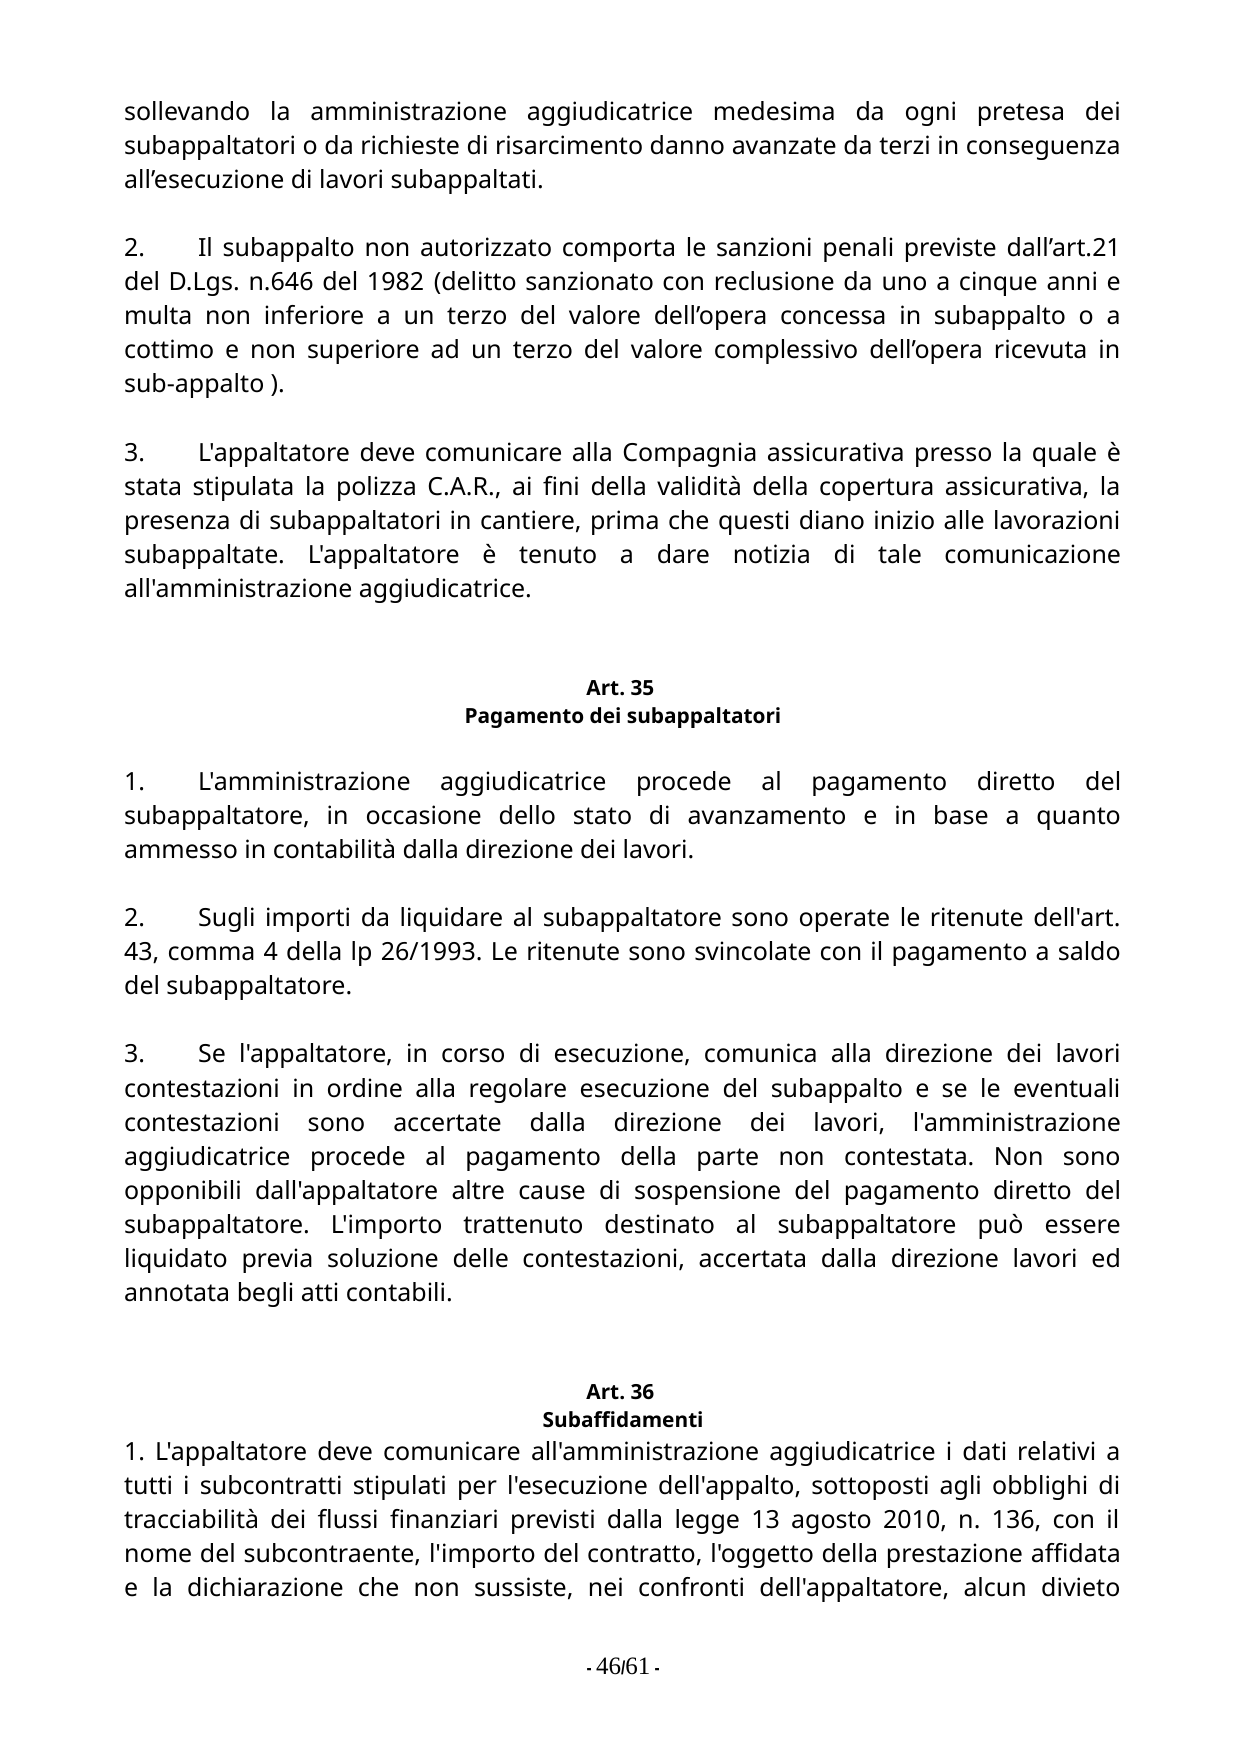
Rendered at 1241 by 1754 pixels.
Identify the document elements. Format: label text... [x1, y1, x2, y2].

text 2. Sugli importi da liquidare al subappaltatore sono operate le ritenute dell'art. 43, comma 4 della lp 26/1993. Le ritenute sono svincolate con il pagamento a saldo del subappaltatore. [124, 900, 1122, 1002]
text 1. L'appaltatore deve comunicare all'amministrazione aggiudicatrice i dati relativi a tutti i subcontratti stipulati per l'esecuzione dell'appalto, sottoposti agli obblighi di tracciabilità dei flussi finanziari previsti dalla legge 13 agosto 2010, n. 136, con il nome del subcontraente, l'importo del contratto, l'oggetto della prestazione affidata e la dichiarazione che non sussiste, nei confronti dell'appaltatore, alcun divieto [124, 1434, 1122, 1604]
subtitle Art. 35 Pagamento dei subappaltatori [124, 673, 1122, 729]
text 3. Se l'appaltatore, in corso di esecuzione, comunica alla direzione dei lavori contestazioni in ordine alla regolare esecuzione del subappalto e se le eventuali contestazioni sono accertate dalla direzione dei lavori, l'amministrazione aggiudicatrice procede al pagamento della parte non contestata. Non sono opponibili dall'appaltatore altre cause di sospensione del pagamento diretto del subappaltatore. L'importo trattenuto destinato al subappaltatore può essere liquidato previa soluzione delle contestazioni, accertata dalla direzione lavori ed annotata begli atti contabili. [124, 1036, 1122, 1309]
text 2. Il subappalto non autorizzato comporta le sanzioni penali previste dall’art.21 del D.Lgs. n.646 del 1982 (delitto sanzionato con reclusione da uno a cinque anni e multa non inferiore a un terzo del valore dell’opera concessa in subappalto o a cottimo e non superiore ad un terzo del valore complessivo dell’opera ricevuta in sub-appalto ). [124, 230, 1122, 400]
text 3. L'appaltatore deve comunicare alla Compagnia assicurativa presso la quale è stata stipulata la polizza C.A.R., ai fini della validità della copertura assicurativa, la presenza di subappaltatori in cantiere, prima che questi diano inizio alle lavorazioni subappaltate. L'appaltatore è tenuto a dare notizia di tale comunicazione all'amministrazione aggiudicatrice. [124, 434, 1122, 604]
subtitle Art. 36 Subaffidamenti [124, 1377, 1122, 1434]
text 1. L'amministrazione aggiudicatrice procede al pagamento diretto del subappaltatore, in occasione dello stato di avanzamento e in base a quanto ammesso in contabilità dalla direzione dei lavori. [124, 764, 1122, 866]
text sollevando la amministrazione aggiudicatrice medesima da ogni pretesa dei subappaltatori o da richieste di risarcimento danno avanzate da terzi in conseguenza all’esecuzione di lavori subappaltati. [124, 94, 1122, 196]
